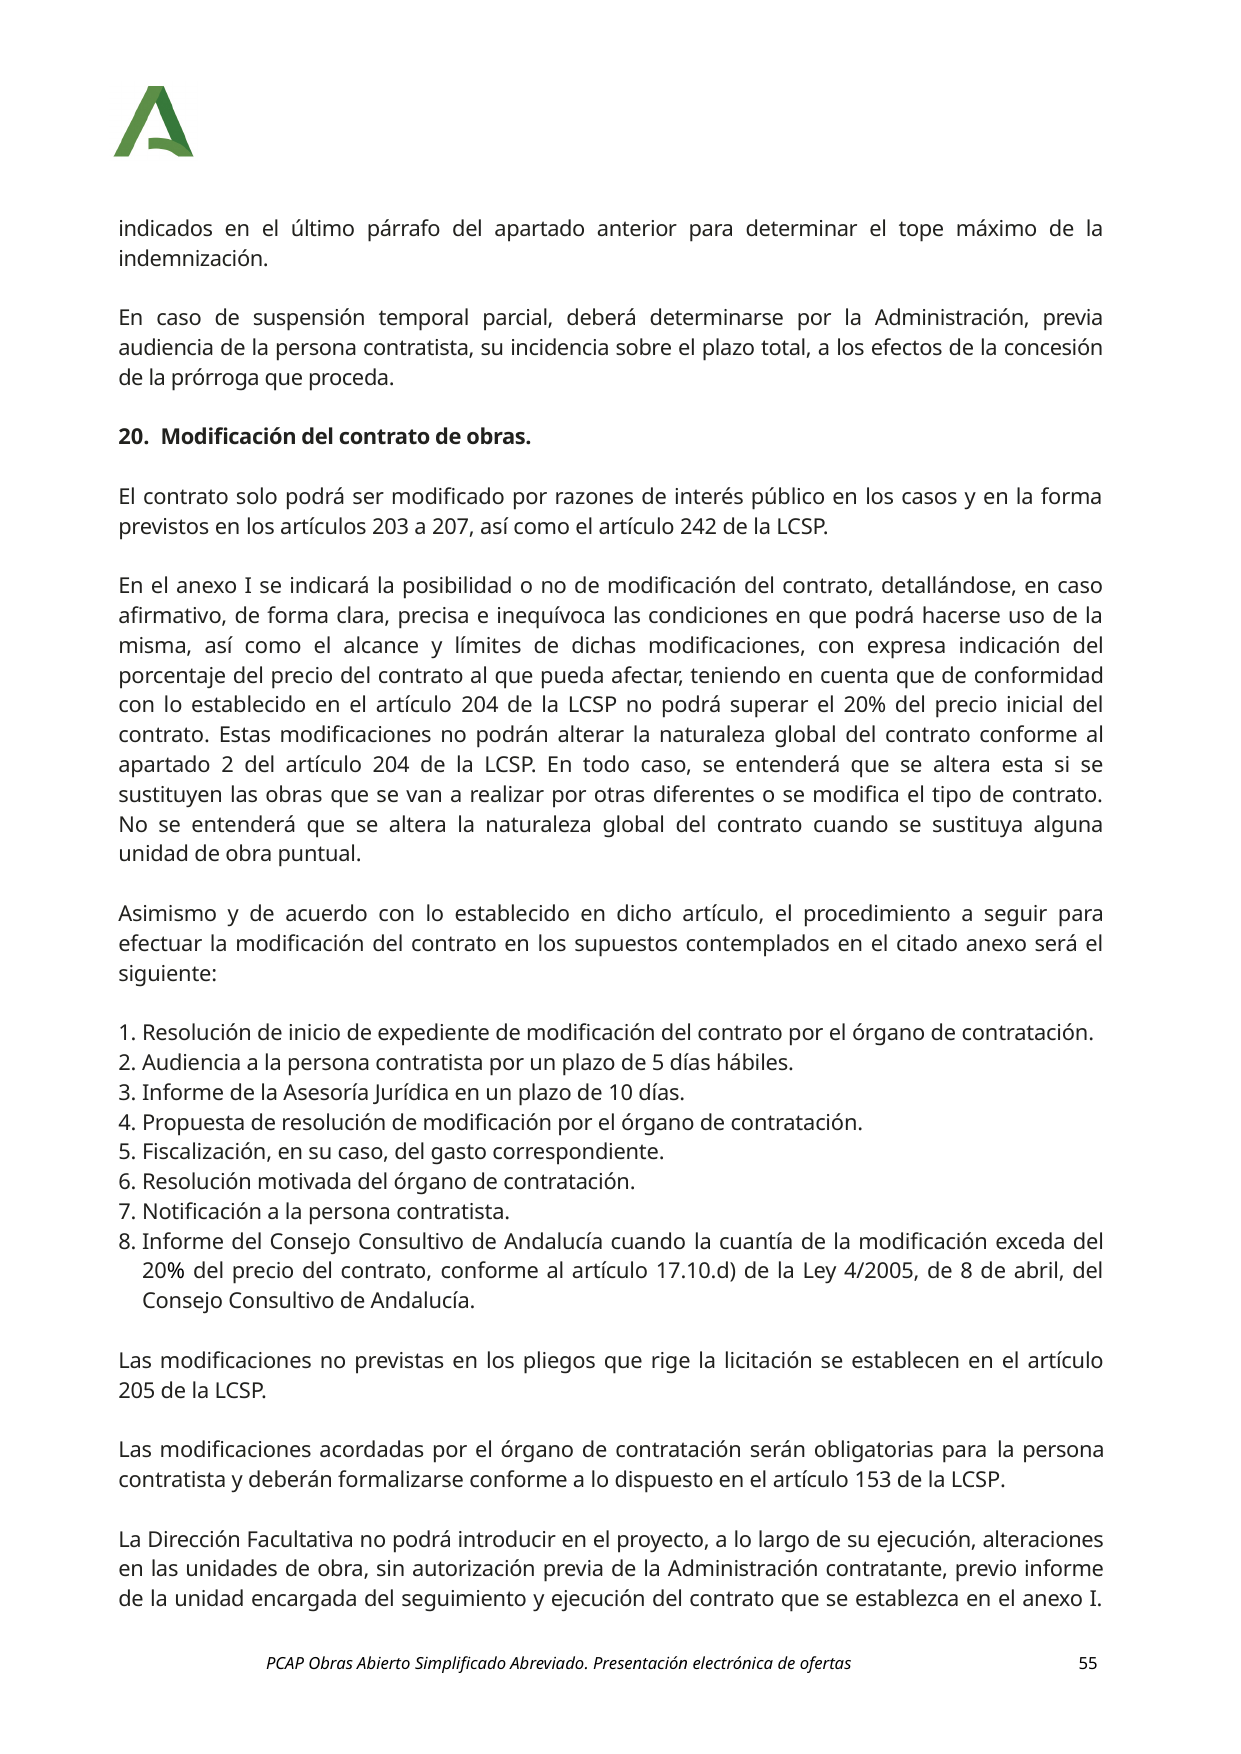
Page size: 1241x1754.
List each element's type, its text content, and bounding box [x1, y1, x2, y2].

list Informe del Consejo Consultivo de Andalucía cuando la cuantía de la modificación exceda del 20% del precio del contrato, conforme al artículo 17.10.d) de la Ley 4/2005, de 8 de abril, del Consejo Consultivo de Andalucía. [118, 1226, 1104, 1315]
list Notificación a la persona contratista. [118, 1196, 1104, 1226]
picture [109, 81, 198, 161]
text Asimismo y de acuerdo con lo establecido en dicho artículo, el procedimiento a seguir para efectuar la modificación del contrato en los supuestos contemplados en el citado anexo será el siguiente: [118, 898, 1104, 987]
list Resolución motivada del órgano de contratación. [118, 1166, 1104, 1196]
text En el anexo I se indicará la posibilidad o no de modificación del contrato, detallándose, en caso afirmativo, de forma clara, precisa e inequívoca las condiciones en que podrá hacerse uso de la misma, así como el alcance y límites de dichas modificaciones, con expresa indicación del porcentaje del precio del contrato al que pueda afectar, teniendo en cuenta que de conformidad con lo establecido en el artículo 204 de la LCSP no podrá superar el 20% del precio inicial del contrato. Estas modificaciones no podrán alterar la naturaleza global del contrato conforme al apartado 2 del artículo 204 de la LCSP. En todo caso, se entenderá que se altera esta si se sustituyen las obras que se van a realizar por otras diferentes o se modifica el tipo de contrato. No se entenderá que se altera la naturaleza global del contrato cuando se sustituya alguna unidad de obra puntual. [118, 570, 1104, 868]
text Las modificaciones acordadas por el órgano de contratación serán obligatorias para la persona contratista y deberán formalizarse conforme a lo dispuesto en el artículo 153 de la LCSP. [118, 1434, 1104, 1494]
text El contrato solo podrá ser modificado por razones de interés público en los casos y en la forma previstos en los artículos 203 a 207, así como el artículo 242 de la LCSP. [118, 481, 1104, 540]
text En caso de suspensión temporal parcial, deberá determinarse por la Administración, previa audiencia de la persona contratista, su incidencia sobre el plazo total, a los efectos de la concesión de la prórroga que proceda. [118, 302, 1104, 391]
text 20. Modificación del contrato de obras. [118, 421, 1104, 451]
list Resolución de inicio de expediente de modificación del contrato por el órgano de contratación. [118, 1017, 1104, 1047]
text Las modificaciones no previstas en los pliegos que rige la licitación se establecen en el artículo 205 de la LCSP. [118, 1345, 1104, 1404]
list Propuesta de resolución de modificación por el órgano de contratación. [118, 1106, 1104, 1136]
list Informe de la Asesoría Jurídica en un plazo de 10 días. [118, 1077, 1104, 1106]
text indicados en el último párrafo del apartado anterior para determinar el tope máximo de la indemnización. [118, 213, 1104, 272]
list Audiencia a la persona contratista por un plazo de 5 días hábiles. [118, 1047, 1104, 1077]
list Fiscalización, en su caso, del gasto correspondiente. [118, 1136, 1104, 1166]
text La Dirección Facultativa no podrá introducir en el proyecto, a lo largo de su ejecución, alteraciones en las unidades de obra, sin autorización previa de la Administración contratante, previo informe de la unidad encargada del seguimiento y ejecución del contrato que se establezca en el anexo I. [118, 1523, 1104, 1613]
